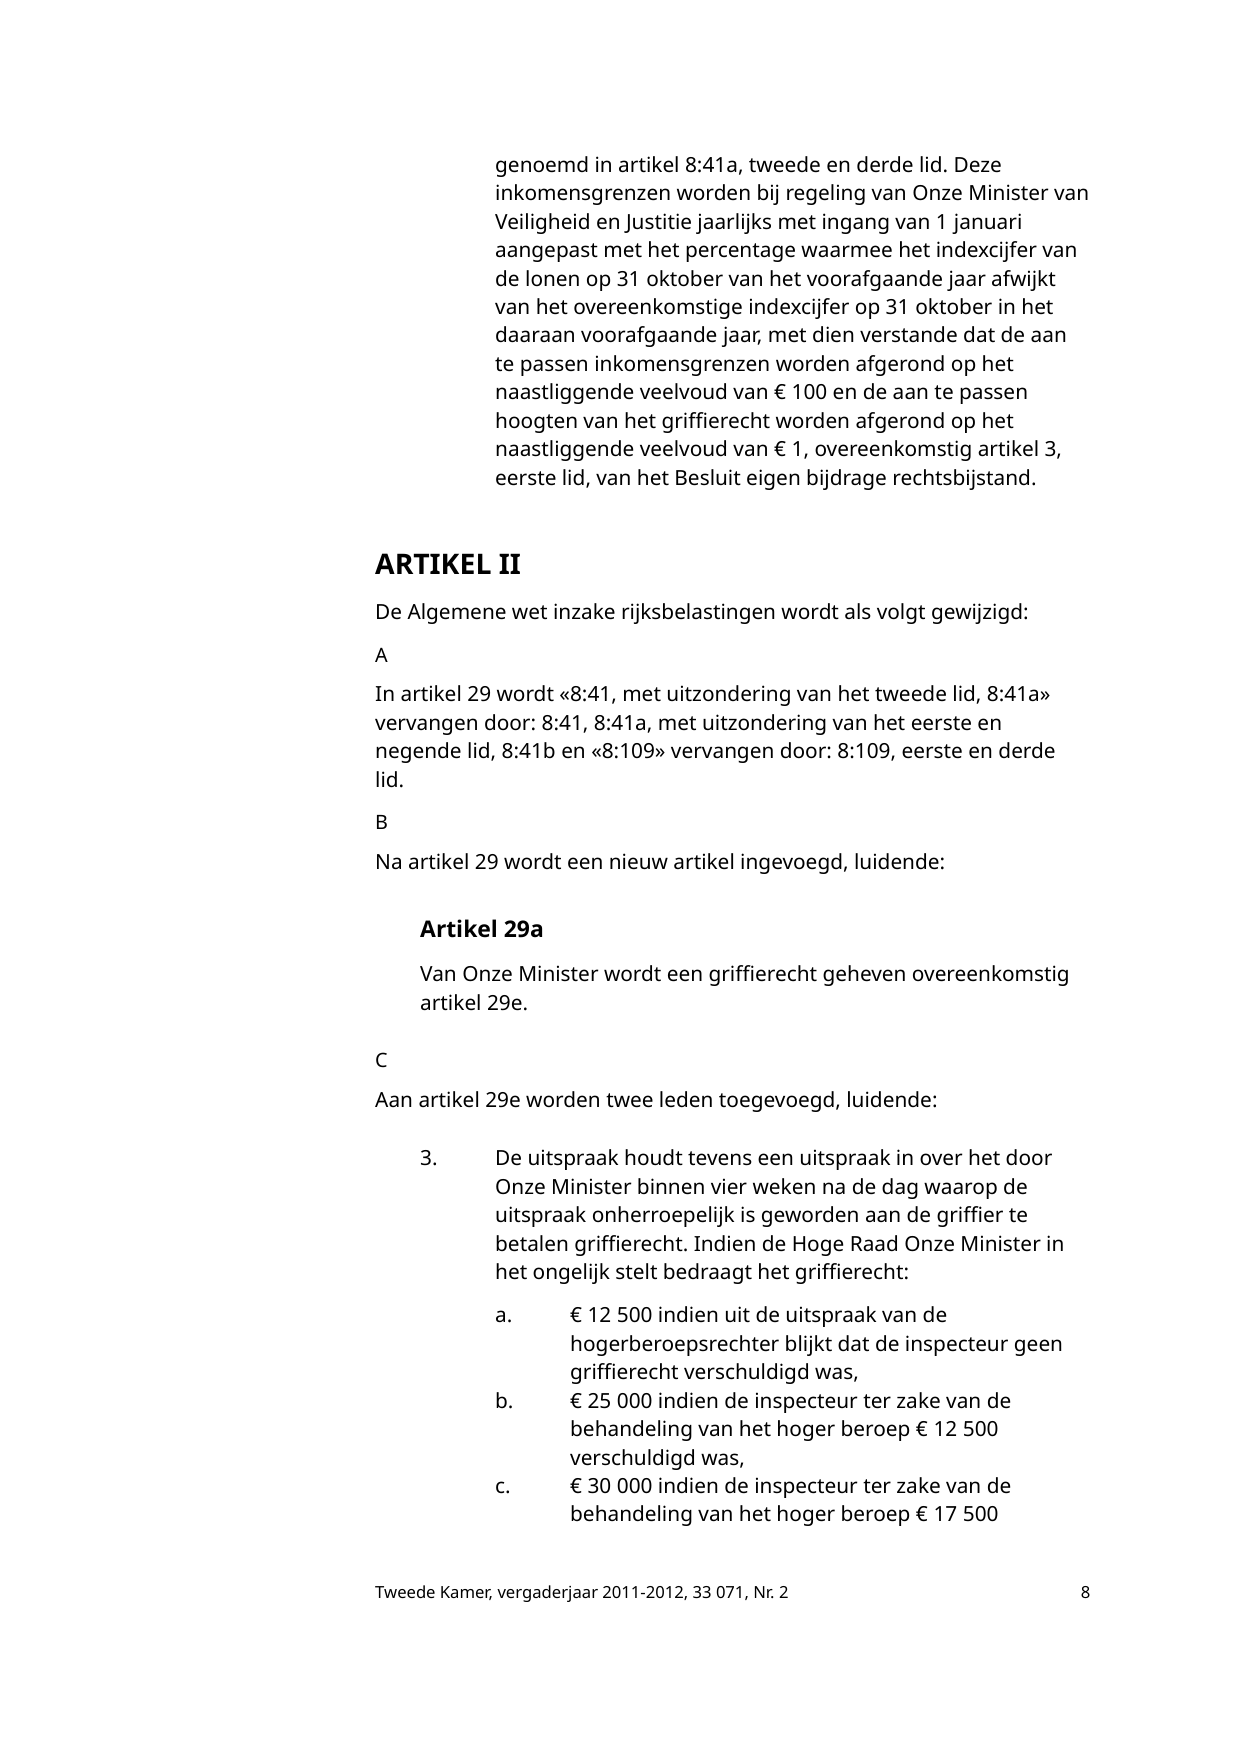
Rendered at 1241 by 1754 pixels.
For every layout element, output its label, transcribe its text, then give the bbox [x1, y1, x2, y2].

list De uitspraak houdt tevens een uitspraak in over het door Onze Minister binnen vier weken na de dag waarop de uitspraak onherroepelijk is geworden aan de griffier te betalen griffierecht. Indien de Hoge Raad Onze Minister in het ongelijk stelt bedraagt het griffierecht: [420, 1143, 1090, 1286]
text Van Onze Minister wordt een griffierecht geheven overeenkomstig artikel 29e. [420, 959, 1090, 1016]
list € 12 500 indien uit de uitspraak van de hogerberoepsrechter blijkt dat de inspecteur geen griffierecht verschuldigd was, [495, 1301, 1090, 1386]
text A [375, 641, 1090, 668]
list € 25 000 indien de inspecteur ter zake van de behandeling van het hoger beroep € 12 500 verschuldigd was, [495, 1386, 1090, 1471]
text Aan artikel 29e worden twee leden toegevoegd, luidende: [375, 1085, 1090, 1113]
text In artikel 29 wordt «8:41, met uitzondering van het tweede lid, 8:41a» vervangen door: 8:41, 8:41a, met uitzondering van het eerste en negende lid, 8:41b en «8:109» vervangen door: 8:109, eerste en derde lid. [375, 679, 1090, 793]
text C [375, 1046, 1090, 1073]
list € 30 000 indien de inspecteur ter zake van de behandeling van het hoger beroep € 17 500 [495, 1471, 1090, 1528]
text Na artikel 29 wordt een nieuw artikel ingevoegd, luidende: [375, 847, 1090, 876]
list genoemd in artikel 8:41a, tweede en derde lid. Deze inkomensgrenzen worden bij regeling van Onze Minister van Veiligheid en Justitie jaarlijks met ingang van 1 januari aangepast met het percentage waarmee het indexcijfer van de lonen op 31 oktober van het voorafgaande jaar afwijkt van het overeenkomstige indexcijfer op 31 oktober in het daaraan voorafgaande jaar, met dien verstande dat de aan te passen inkomensgrenzen worden afgerond op het naastliggende veelvoud van € 100 en de aan te passen hoogten van het griffierecht worden afgerond op het naastliggende veelvoud van € 1, overeenkomstig artikel 3, eerste lid, van het Besluit eigen bijdrage rechtsbijstand. [420, 150, 1090, 491]
text De Algemene wet inzake rijksbelastingen wordt als volgt gewijzigd: [375, 597, 1090, 626]
subtitle ARTIKEL II [375, 544, 1090, 582]
text B [375, 808, 1090, 835]
subtitle Artikel 29a [420, 913, 1090, 944]
